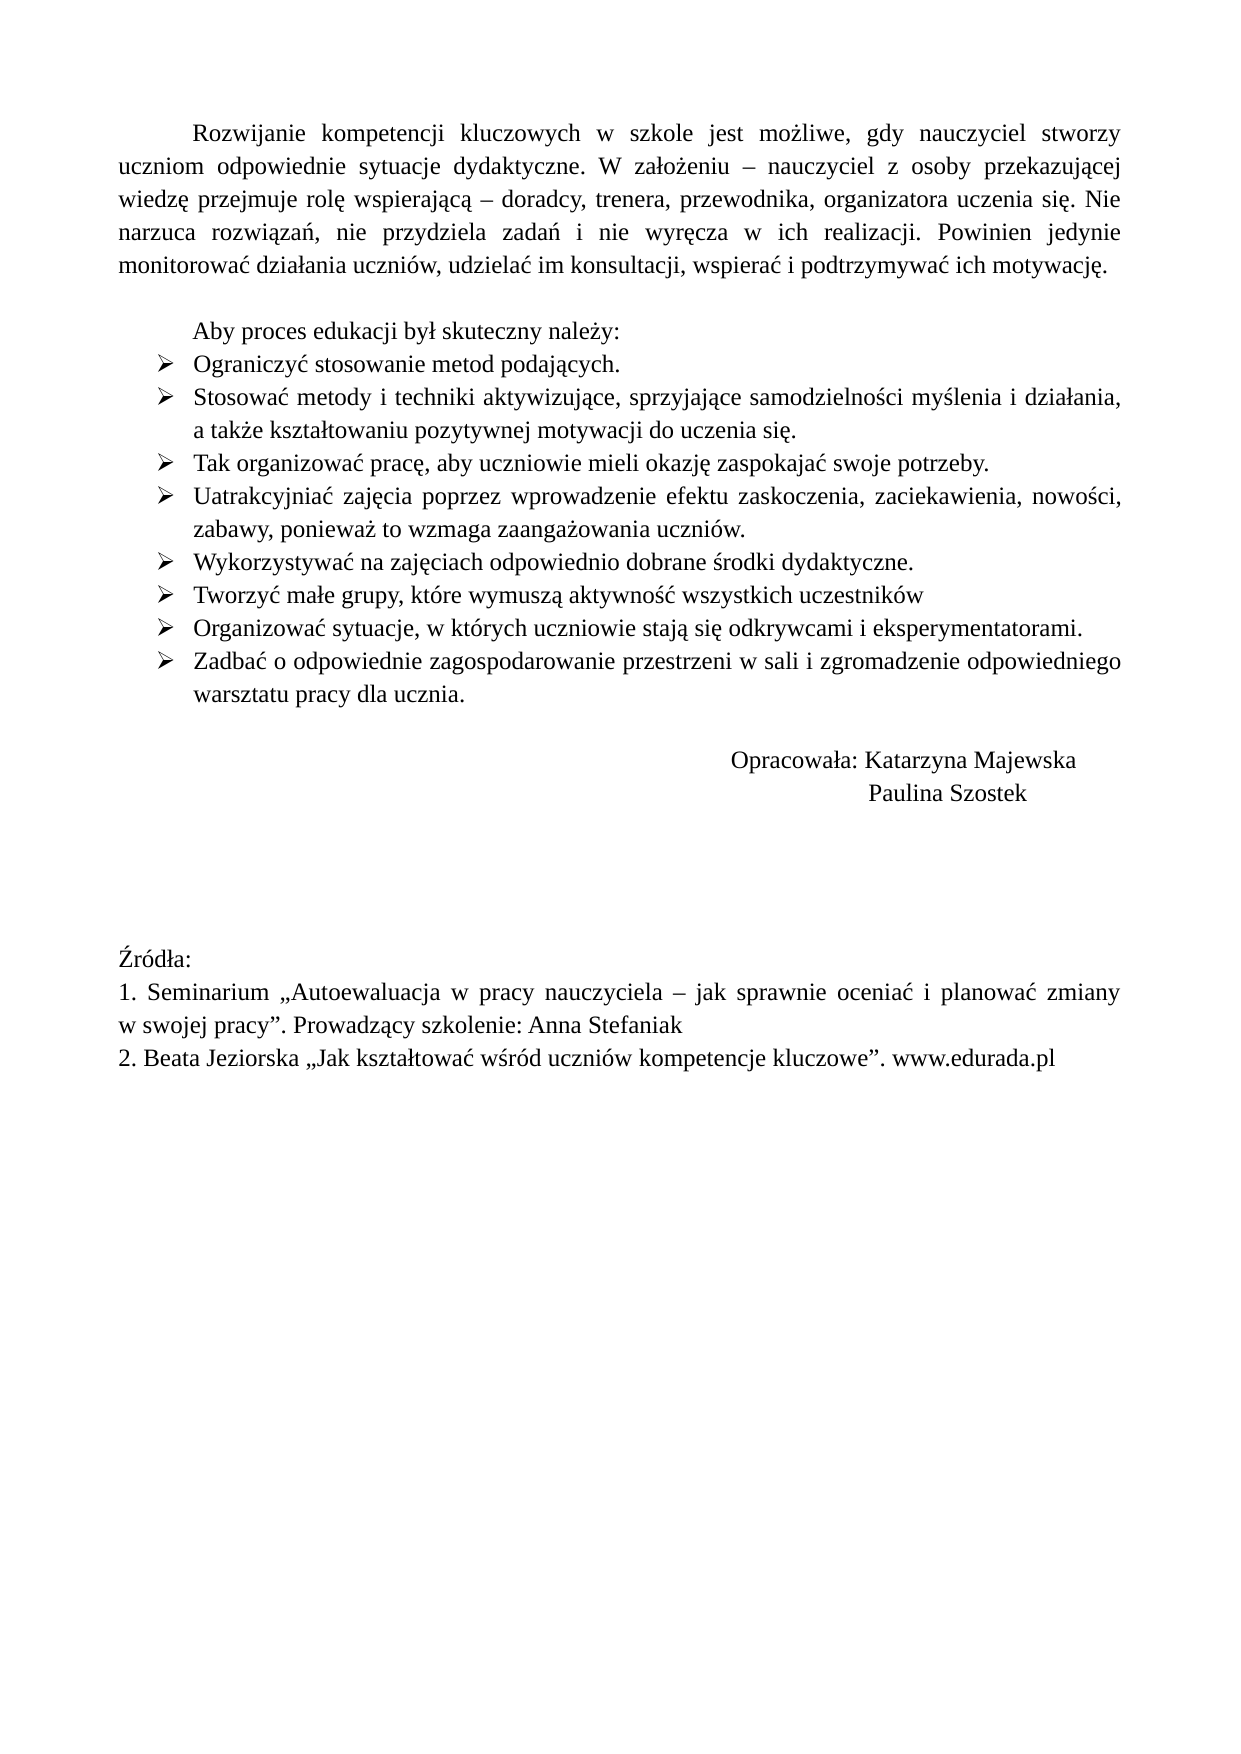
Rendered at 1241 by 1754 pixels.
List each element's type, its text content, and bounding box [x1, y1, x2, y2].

text Źródła: [118, 944, 1122, 972]
text Rozwijanie kompetencji kluczowych w szkole jest możliwe, gdy nauczyciel stworzy uczniom odpowiednie sytuacje dydaktyczne. W założeniu – nauczyciel z osoby przekazującej wiedzę przejmuje rolę wspierającą – doradcy, trenera, przewodnika, organizatora uczenia się. Nie narzuca rozwiązań, nie przydziela zadań i nie wyręcza w ich realizacji. Powinien jedynie monitorować działania uczniów, udzielać im konsultacji, wspierać i podtrzymywać ich motywację. [118, 118, 1122, 279]
list Wykorzystywać na zajęciach odpowiednio dobrane środki dydaktyczne. [156, 547, 1122, 576]
text Paulina Szostek [118, 778, 1122, 807]
text Opracowała: Katarzyna Majewska [118, 746, 1122, 774]
text Aby proces edukacji był skuteczny należy: [118, 316, 1122, 345]
list Ograniczyć stosowanie metod podających. [156, 349, 1122, 378]
text 1. Seminarium „Autoewaluacja w pracy nauczyciela – jak sprawnie oceniać i planować zmiany w swojej pracy”. Prowadzący szkolenie: Anna Stefaniak [118, 977, 1122, 1038]
list Zadbać o odpowiednie zagospodarowanie przestrzeni w sali i zgromadzenie odpowiedniego warsztatu pracy dla ucznia. [156, 646, 1122, 708]
list Tak organizować pracę, aby uczniowie mieli okazję zaspokajać swoje potrzeby. [156, 448, 1122, 477]
list Stosować metody i techniki aktywizujące, sprzyjające samodzielności myślenia i działania, a także kształtowaniu pozytywnej motywacji do uczenia się. [156, 382, 1122, 444]
list Tworzyć małe grupy, które wymuszą aktywność wszystkich uczestników [156, 580, 1122, 609]
list Organizować sytuacje, w których uczniowie stają się odkrywcami i eksperymentatorami. [156, 613, 1122, 642]
text 2. Beata Jeziorska „Jak kształtować wśród uczniów kompetencje kluczowe”. www.edurada.pl [118, 1043, 1122, 1071]
list Uatrakcyjniać zajęcia poprzez wprowadzenie efektu zaskoczenia, zaciekawienia, nowości, zabawy, ponieważ to wzmaga zaangażowania uczniów. [156, 481, 1122, 543]
